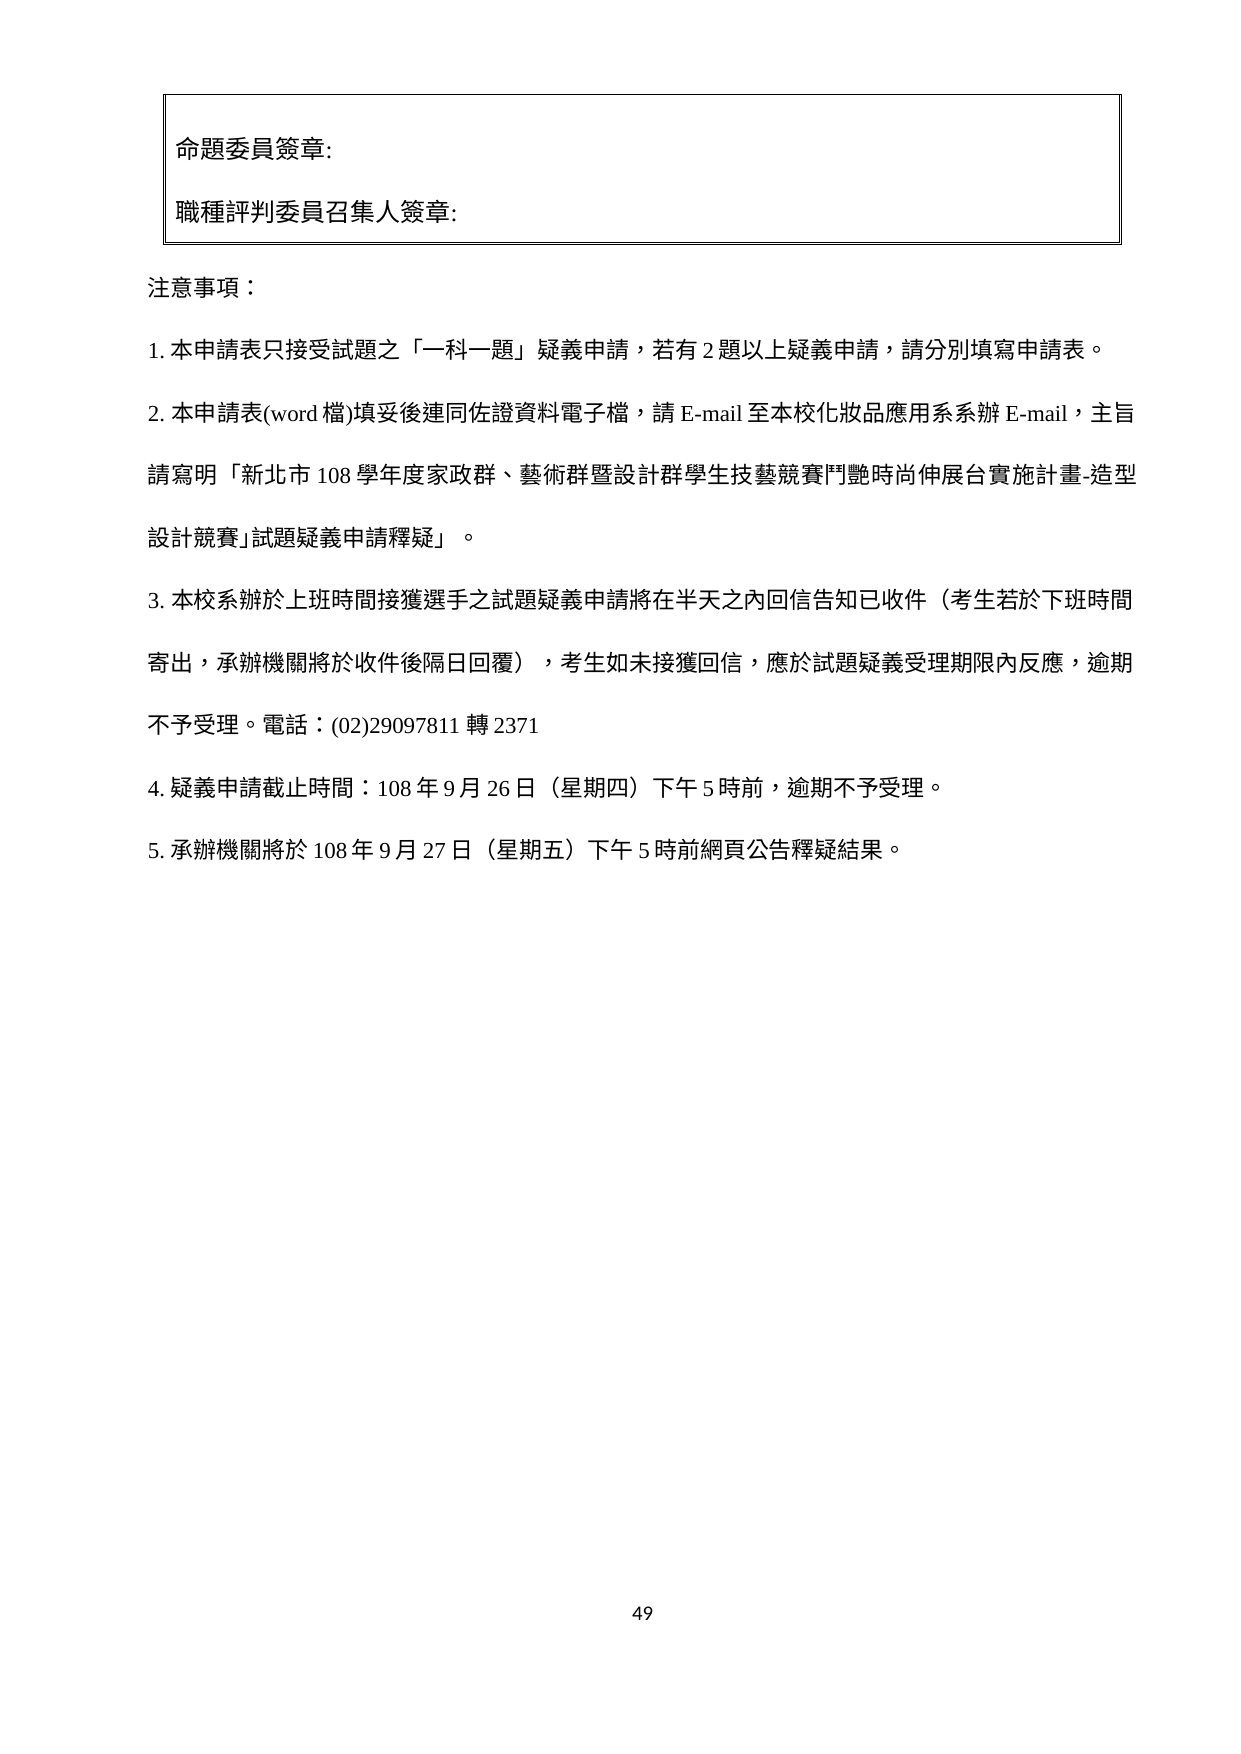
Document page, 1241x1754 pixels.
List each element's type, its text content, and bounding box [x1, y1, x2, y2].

text 3. 本校系辦於上班時間接獲選手之試題疑義申請將在半天之內回信告知已收件（考生若於下班時間寄出，承辦機關將於收件後隔日回覆），考生如未接獲回信，應於試題疑義受理期限內反應，逾期不予受理。電話：(02)29097811 轉2371 [148, 557, 1137, 745]
text 5. 承辦機關將於108年9月27日（星期五）下午5時前網頁公告釋疑結果。 [148, 807, 1137, 870]
text 注意事項： [148, 245, 1137, 307]
text 1. 本申請表只接受試題之「一科一題」疑義申請，若有2題以上疑義申請，請分別填寫申請表。 [148, 307, 1137, 370]
text 2. 本申請表(word檔)填妥後連同佐證資料電子檔，請E-mail至本校化妝品應用系系辦E-mail，主旨請寫明「新北市108學年度家政群、藝術群暨設計群學生技藝競賽鬥艷時尚伸展台實施計畫-造型設計競賽｣試題疑義申請釋疑」。 [148, 370, 1137, 557]
text 4. 疑義申請截止時間：108年9月26日（星期四）下午5時前，逾期不予受理。 [148, 745, 1137, 807]
table_cell 命題委員簽章: 職種評判委員召集人簽章: [166, 95, 1119, 242]
